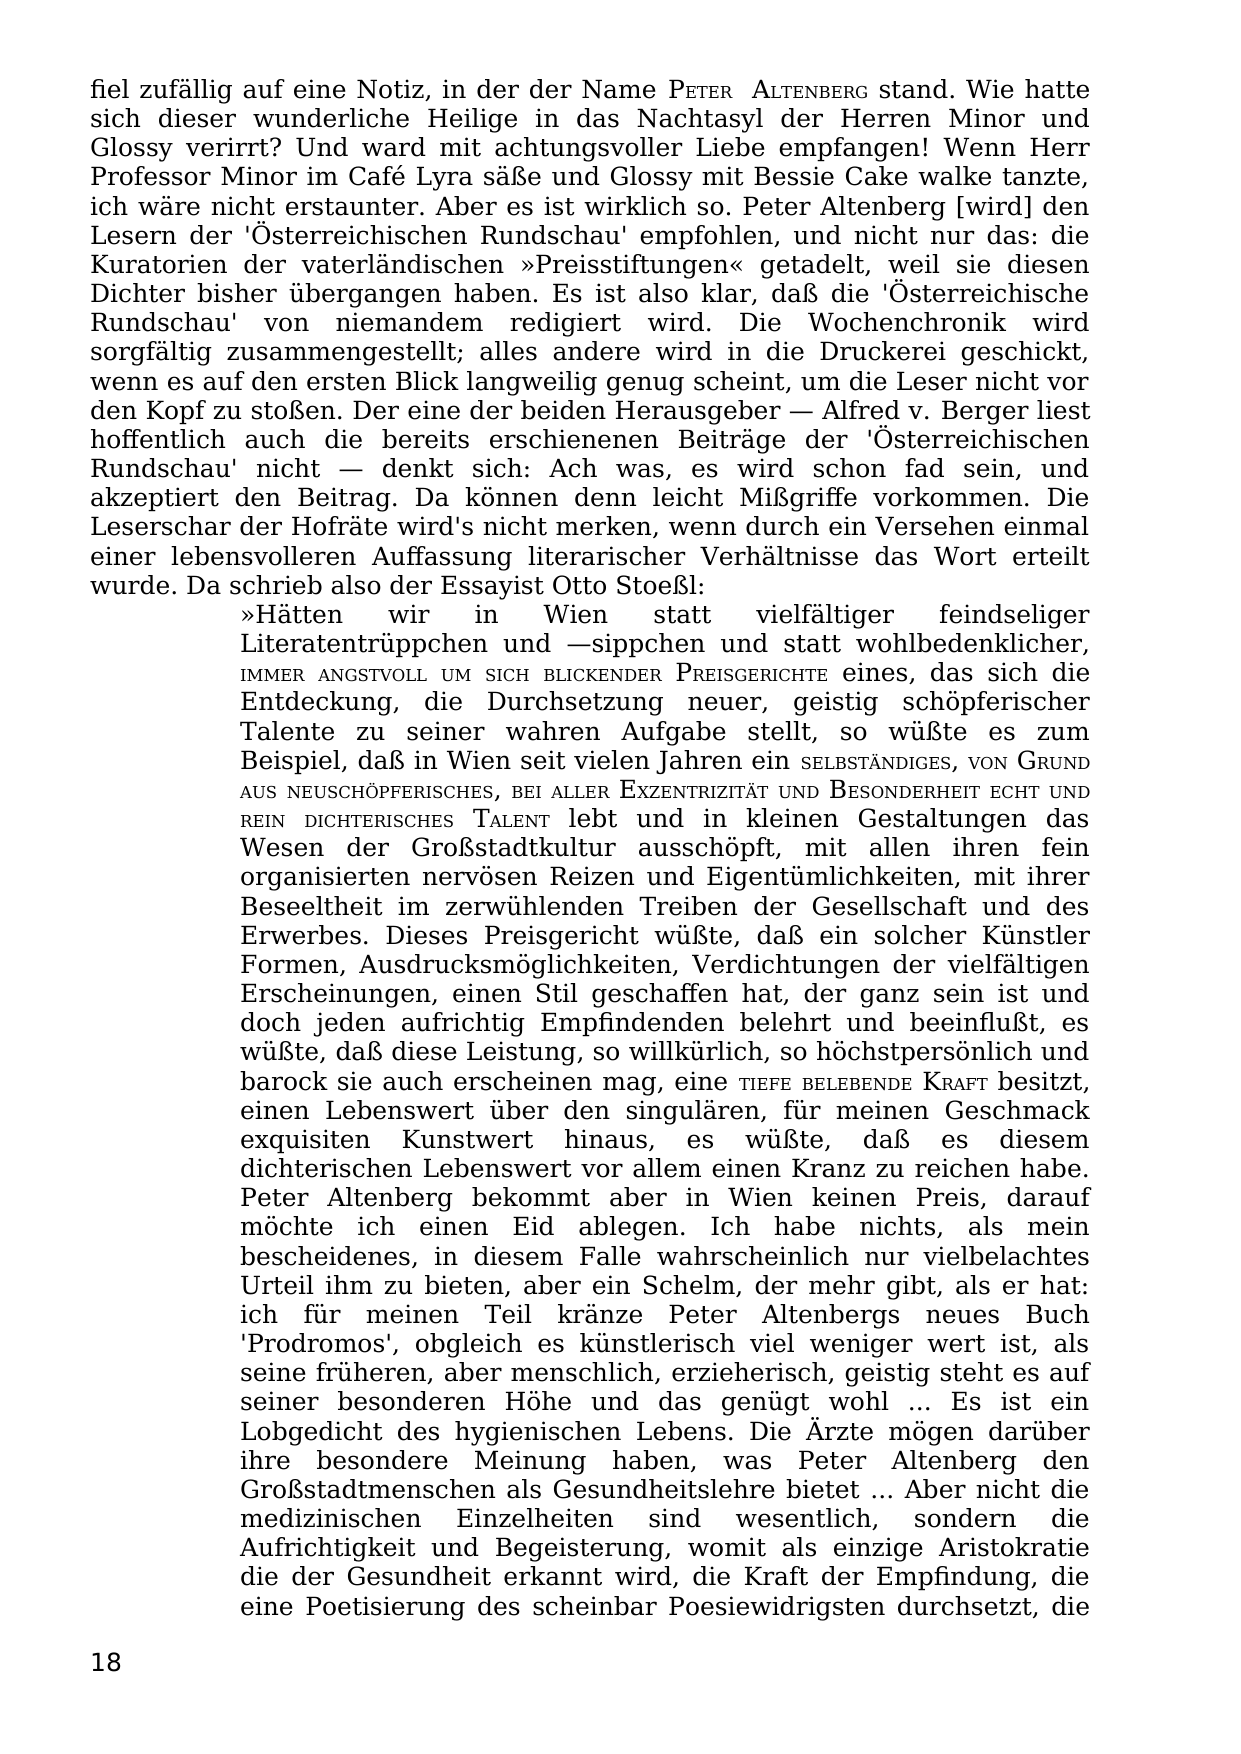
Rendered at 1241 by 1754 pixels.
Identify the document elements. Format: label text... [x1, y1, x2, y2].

text »Hätten wir in Wien statt vielfältiger feindseliger Literatentrüppchen und —sippchen und statt wohlbedenklicher, immer angstvoll um sich blickender Preisgerichte eines, das sich die Entdeckung, die Durchsetzung neuer, geistig schöpferischer Talente zu seiner wahren Aufgabe stellt, so wüßte es zum Beispiel, daß in Wien seit vielen Jahren ein selbständiges, von Grund aus neuschöpferisches, bei aller Exzentrizität und Besonderheit echt und rein dichterisches Talent lebt und in kleinen Gestaltungen das Wesen der Großstadtkultur ausschöpft, mit allen ihren fein organisierten nervösen Reizen und Eigentümlichkeiten, mit ihrer Beseeltheit im zerwühlenden Treiben der Gesellschaft und des Erwerbes. Dieses Preisgericht wüßte, daß ein solcher Künstler Formen, Ausdrucksmöglichkeiten, Verdichtungen der vielfältigen Erscheinungen, einen Stil geschaffen hat, der ganz sein ist und doch jeden aufrichtig Empfindenden belehrt und beeinflußt, es wüßte, daß diese Leistung, so willkürlich, so höchstpersönlich und barock sie auch erscheinen mag, eine tiefe belebende Kraft besitzt, einen Lebenswert über den singulären, für meinen Geschmack exquisiten Kunstwert hinaus, es wüßte, daß es diesem dichterischen Lebenswert vor allem einen Kranz zu reichen habe. Peter Altenberg bekommt aber in Wien keinen Preis, darauf möchte ich einen Eid ablegen. Ich habe nichts, als mein bescheidenes, in diesem Falle wahrscheinlich nur vielbelachtes Urteil ihm zu bieten, aber ein Schelm, der mehr gibt, als er hat: ich für meinen Teil kränze Peter Altenbergs neues Buch 'Prodromos', obgleich es künstlerisch viel weniger wert ist, als seine früheren, aber menschlich, erzieherisch, geistig steht es auf seiner besonderen Höhe und das genügt wohl ... Es ist ein Lobgedicht des hygienischen Lebens. Die Ärzte mögen darüber ihre besondere Meinung haben, was Peter Altenberg den Großstadtmenschen als Gesundheitslehre bietet ... Aber nicht die medizinischen Einzelheiten sind wesentlich, sondern die Aufrichtigkeit und Begeisterung, womit als einzige Aristokratie die der Gesundheit erkannt wird, die Kraft der Empfindung, die eine Poetisierung des scheinbar Poesiewidrigsten durchsetzt, die [240, 600, 1091, 1621]
text fiel zufällig auf eine Notiz, in der der Name Peter Altenberg stand. Wie hatte sich dieser wunderliche Heilige in das Nachtasyl der Herren Minor und Glossy verirrt? Und ward mit achtungsvoller Liebe empfangen! Wenn Herr Professor Minor im Café Lyra säße und Glossy mit Bessie Cake walke tanzte, ich wäre nicht erstaunter. Aber es ist wirklich so. Peter Altenberg [wird] den Lesern der 'Österreichischen Rundschau' empfohlen, und nicht nur das: die Kuratorien der vaterländischen »Preisstiftungen« getadelt, weil sie diesen Dichter bisher übergangen haben. Es ist also klar, daß die 'Österreichische Rundschau' von niemandem redigiert wird. Die Wochenchronik wird sorgfältig zusammengestellt; alles andere wird in die Druckerei geschickt, wenn es auf den ersten Blick langweilig genug scheint, um die Leser nicht vor den Kopf zu stoßen. Der eine der beiden Herausgeber — Alfred v. Berger liest hoffentlich auch die bereits erschienenen Beiträge der 'Österreichischen Rundschau' nicht — denkt sich: Ach was, es wird schon fad sein, und akzeptiert den Beitrag. Da können denn leicht Mißgriffe vorkommen. Die Leserschar der Hofräte wird's nicht merken, wenn durch ein Versehen einmal einer lebensvolleren Auffassung literarischer Verhältnisse das Wort erteilt wurde. Da schrieb also der Essayist Otto Stoeßl: [90, 75, 1091, 600]
